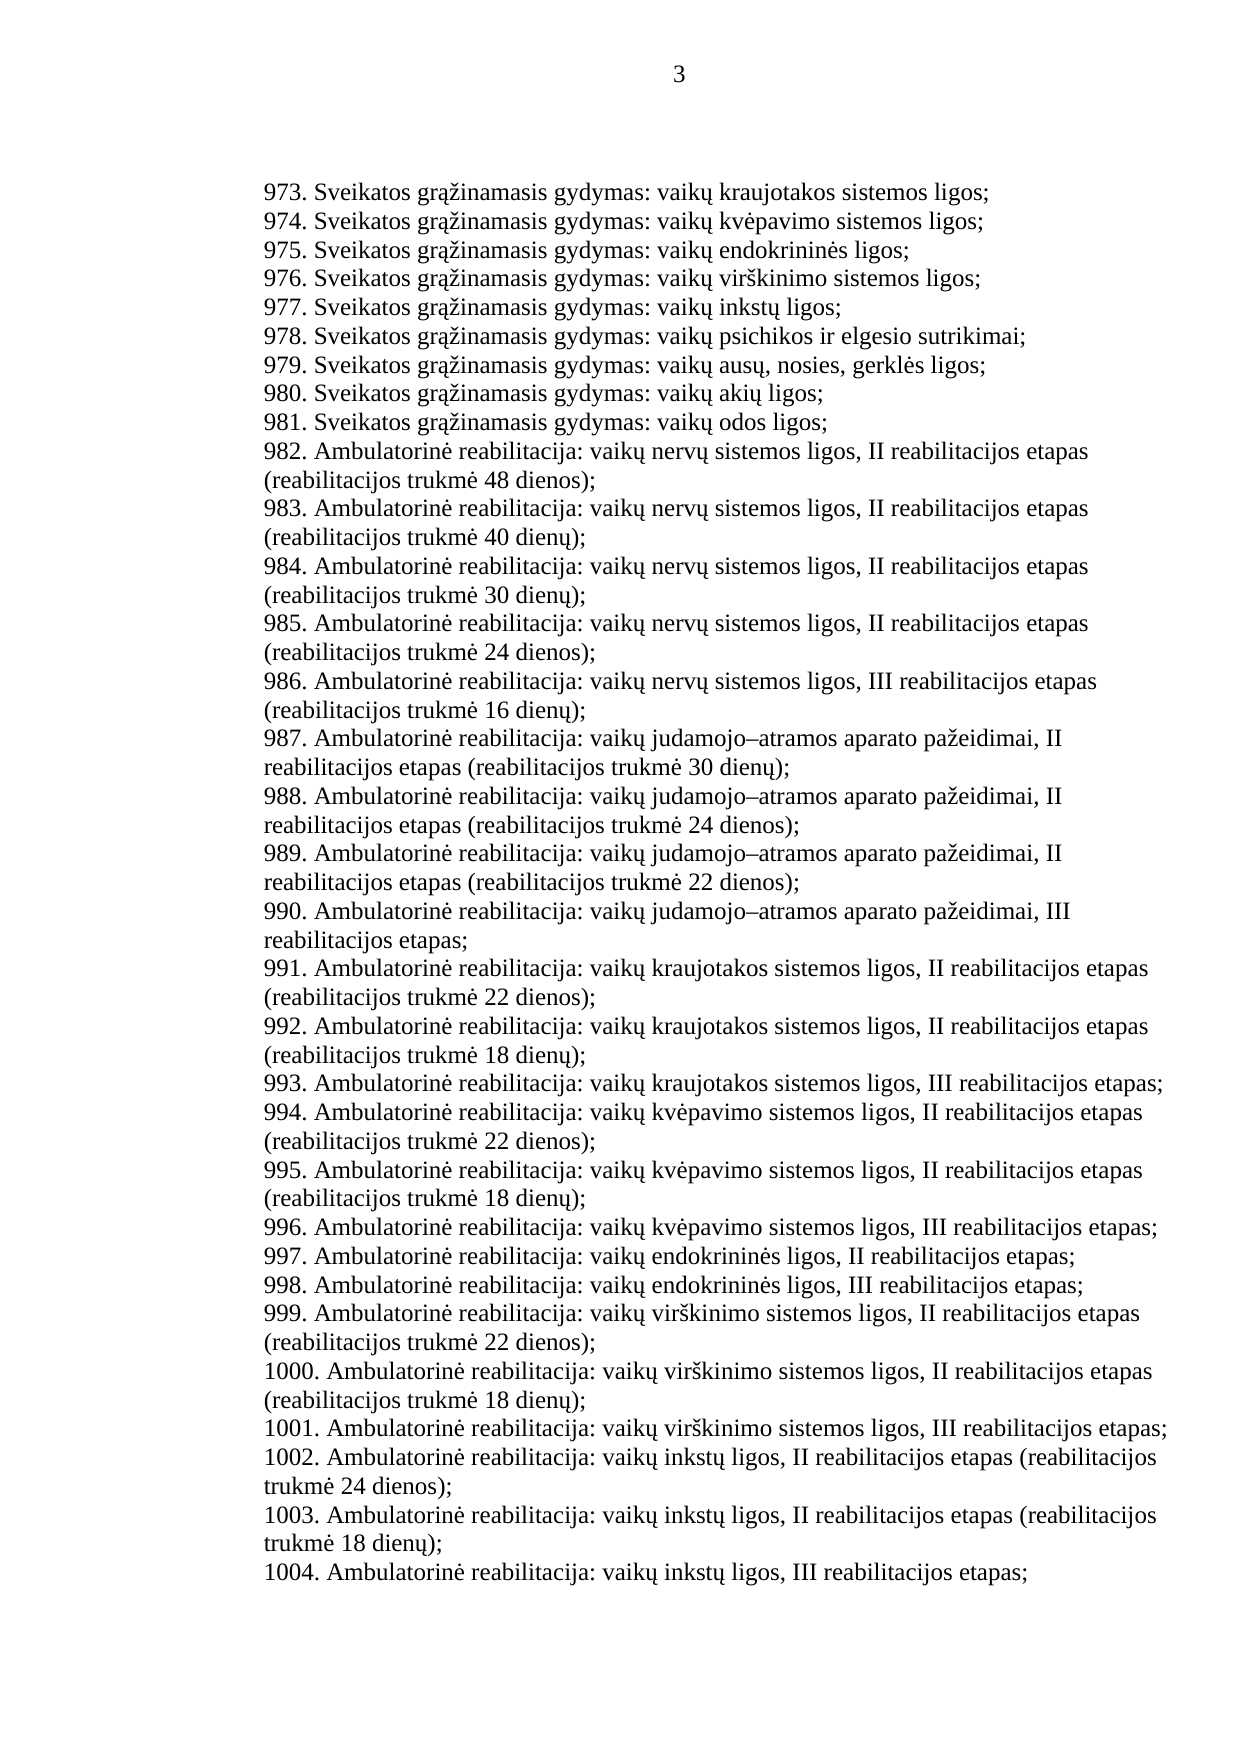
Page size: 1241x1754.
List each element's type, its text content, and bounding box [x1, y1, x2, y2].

text 983. Ambulatorinė reabilitacija: vaikų nervų sistemos ligos, II reabilitacijos etapas (reabilitacijos trukmė 40 dienų); [263, 493, 1181, 551]
text 997. Ambulatorinė reabilitacija: vaikų endokrininės ligos, II reabilitacijos etapas; [263, 1241, 1181, 1270]
text 996. Ambulatorinė reabilitacija: vaikų kvėpavimo sistemos ligos, III reabilitacijos etapas; [263, 1212, 1181, 1241]
text 977. Sveikatos grąžinamasis gydymas: vaikų inkstų ligos; [263, 292, 1181, 321]
text 974. Sveikatos grąžinamasis gydymas: vaikų kvėpavimo sistemos ligos; [263, 206, 1181, 235]
text 1002. Ambulatorinė reabilitacija: vaikų inkstų ligos, II reabilitacijos etapas (reabilitacijos trukmė 24 dienos); [263, 1442, 1181, 1500]
text 995. Ambulatorinė reabilitacija: vaikų kvėpavimo sistemos ligos, II reabilitacijos etapas (reabilitacijos trukmė 18 dienų); [263, 1155, 1181, 1212]
text 978. Sveikatos grąžinamasis gydymas: vaikų psichikos ir elgesio sutrikimai; [263, 321, 1181, 350]
text 1001. Ambulatorinė reabilitacija: vaikų virškinimo sistemos ligos, III reabilitacijos etapas; [263, 1413, 1181, 1442]
text 973. Sveikatos grąžinamasis gydymas: vaikų kraujotakos sistemos ligos; [263, 177, 1181, 206]
text 992. Ambulatorinė reabilitacija: vaikų kraujotakos sistemos ligos, II reabilitacijos etapas (reabilitacijos trukmė 18 dienų); [263, 1011, 1181, 1068]
text 982. Ambulatorinė reabilitacija: vaikų nervų sistemos ligos, II reabilitacijos etapas (reabilitacijos trukmė 48 dienos); [263, 436, 1181, 493]
text 1003. Ambulatorinė reabilitacija: vaikų inkstų ligos, II reabilitacijos etapas (reabilitacijos trukmė 18 dienų); [263, 1500, 1181, 1557]
text 988. Ambulatorinė reabilitacija: vaikų judamojo–atramos aparato pažeidimai, II reabilitacijos etapas (reabilitacijos trukmė 24 dienos); [263, 781, 1181, 838]
text 998. Ambulatorinė reabilitacija: vaikų endokrininės ligos, III reabilitacijos etapas; [263, 1270, 1181, 1298]
text 980. Sveikatos grąžinamasis gydymas: vaikų akių ligos; [263, 378, 1181, 407]
text 984. Ambulatorinė reabilitacija: vaikų nervų sistemos ligos, II reabilitacijos etapas (reabilitacijos trukmė 30 dienų); [263, 551, 1181, 608]
text 986. Ambulatorinė reabilitacija: vaikų nervų sistemos ligos, III reabilitacijos etapas (reabilitacijos trukmė 16 dienų); [263, 666, 1181, 723]
text 987. Ambulatorinė reabilitacija: vaikų judamojo–atramos aparato pažeidimai, II reabilitacijos etapas (reabilitacijos trukmė 30 dienų); [263, 723, 1181, 781]
text 991. Ambulatorinė reabilitacija: vaikų kraujotakos sistemos ligos, II reabilitacijos etapas (reabilitacijos trukmė 22 dienos); [263, 953, 1181, 1011]
text 994. Ambulatorinė reabilitacija: vaikų kvėpavimo sistemos ligos, II reabilitacijos etapas (reabilitacijos trukmė 22 dienos); [263, 1097, 1181, 1155]
text 1004. Ambulatorinė reabilitacija: vaikų inkstų ligos, III reabilitacijos etapas; [263, 1557, 1181, 1586]
text 975. Sveikatos grąžinamasis gydymas: vaikų endokrininės ligos; [263, 235, 1181, 263]
text 979. Sveikatos grąžinamasis gydymas: vaikų ausų, nosies, gerklės ligos; [263, 350, 1181, 378]
text 993. Ambulatorinė reabilitacija: vaikų kraujotakos sistemos ligos, III reabilitacijos etapas; [263, 1068, 1181, 1097]
text 989. Ambulatorinė reabilitacija: vaikų judamojo–atramos aparato pažeidimai, II reabilitacijos etapas (reabilitacijos trukmė 22 dienos); [263, 838, 1181, 896]
text 1000. Ambulatorinė reabilitacija: vaikų virškinimo sistemos ligos, II reabilitacijos etapas (reabilitacijos trukmė 18 dienų); [263, 1356, 1181, 1413]
text 999. Ambulatorinė reabilitacija: vaikų virškinimo sistemos ligos, II reabilitacijos etapas (reabilitacijos trukmė 22 dienos); [263, 1298, 1181, 1356]
text 981. Sveikatos grąžinamasis gydymas: vaikų odos ligos; [263, 407, 1181, 436]
text 976. Sveikatos grąžinamasis gydymas: vaikų virškinimo sistemos ligos; [263, 263, 1181, 292]
text 990. Ambulatorinė reabilitacija: vaikų judamojo–atramos aparato pažeidimai, III reabilitacijos etapas; [263, 896, 1181, 953]
text 985. Ambulatorinė reabilitacija: vaikų nervų sistemos ligos, II reabilitacijos etapas (reabilitacijos trukmė 24 dienos); [263, 608, 1181, 666]
